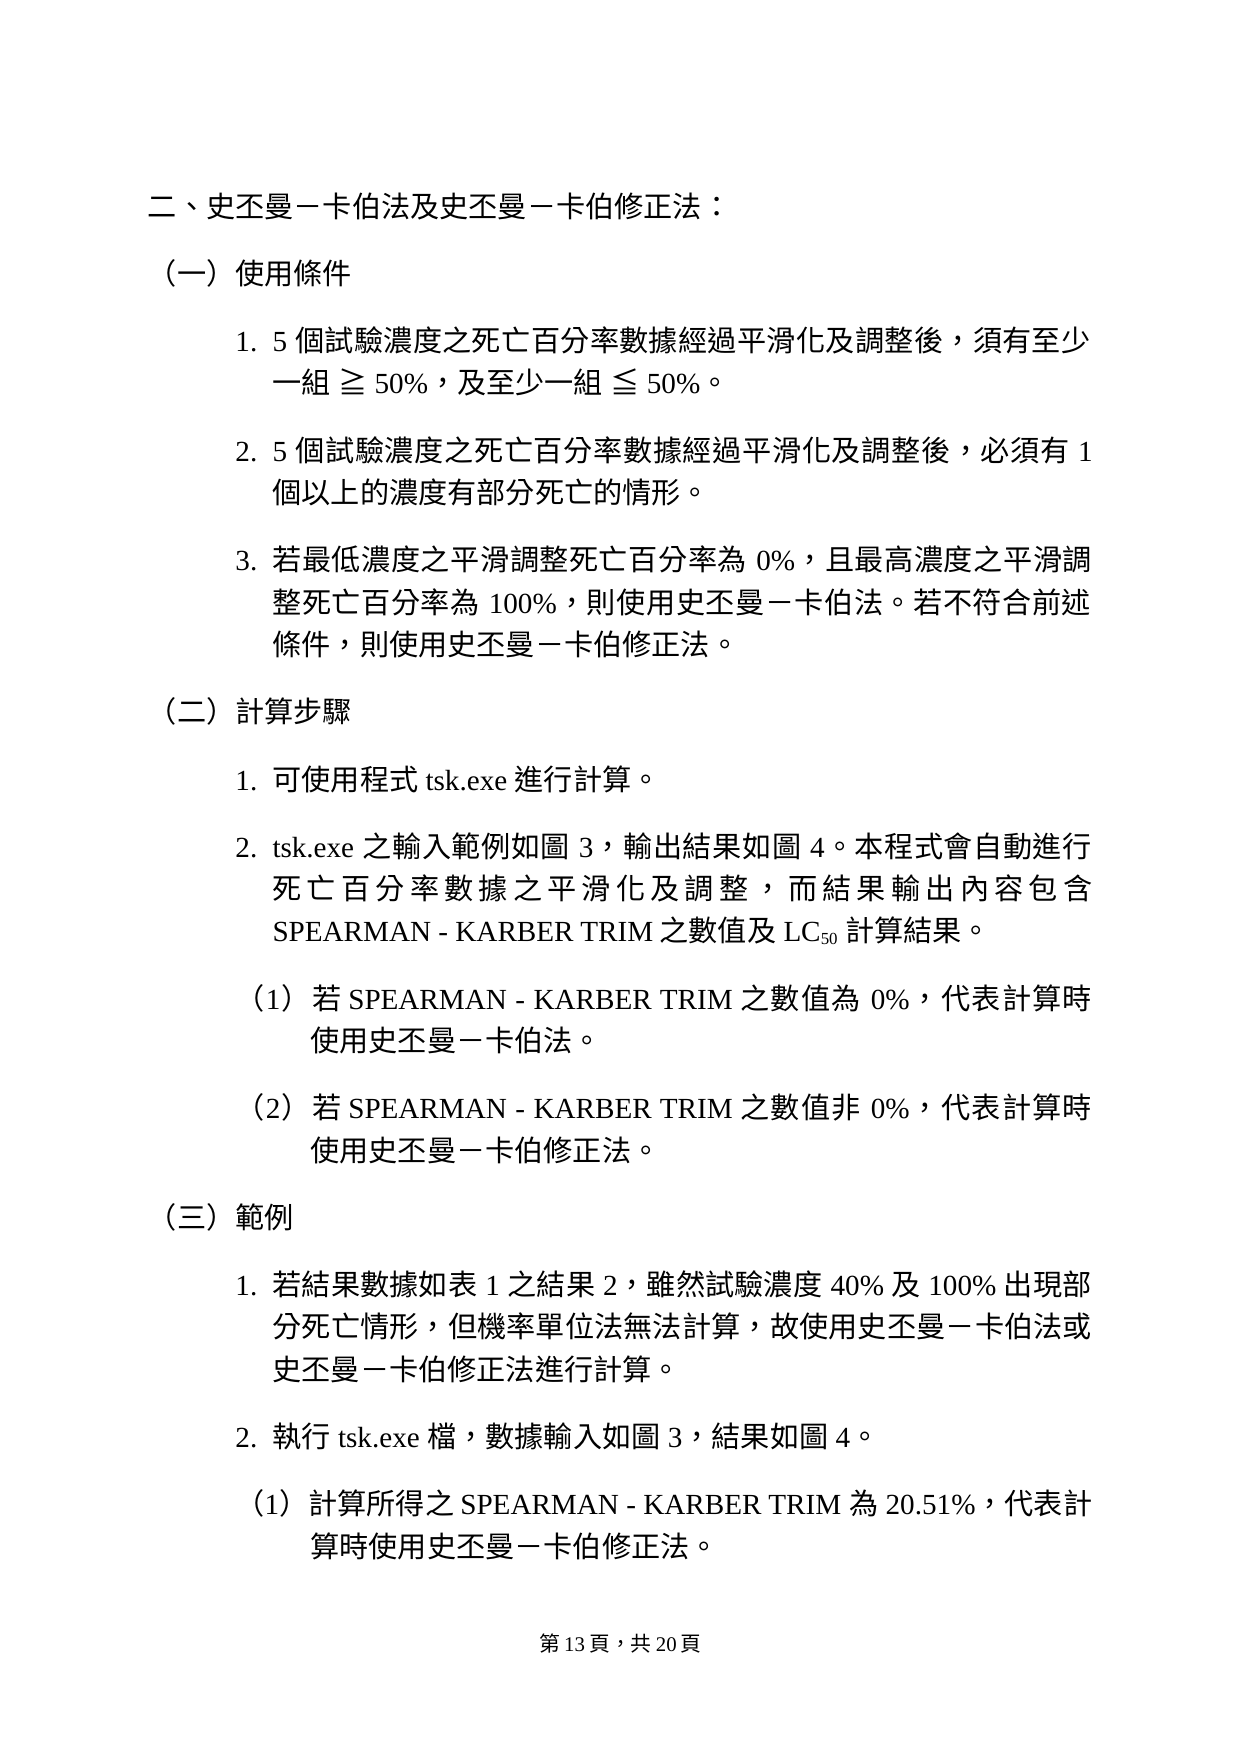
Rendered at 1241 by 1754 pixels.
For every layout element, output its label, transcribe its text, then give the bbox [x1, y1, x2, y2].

text （2）若SPEARMAN - KARBER TRIM之數值非 0%，代表計算時使用史丕曼－卡伯修正法。 [235, 1085, 1092, 1169]
text 2. tsk.exe 之輸入範例如圖 3，輸出結果如圖 4。本程式會自動進行死亡百分率數據之平滑化及調整，而結果輸出內容包含SPEARMAN - KARBER TRIM之數值及 LC50 計算結果。 [235, 823, 1092, 950]
text 二、史丕曼－卡伯法及史丕曼－卡伯修正法： [148, 183, 1092, 226]
text （一）使用條件 [148, 251, 1092, 293]
text 3. 若最低濃度之平滑調整死亡百分率為 0%，且最高濃度之平滑調整死亡百分率為 100%，則使用史丕曼－卡伯法。若不符合前述條件，則使用史丕曼－卡伯修正法。 [235, 537, 1092, 664]
text 2. 5 個試驗濃度之死亡百分率數據經過平滑化及調整後，必須有 1 個以上的濃度有部分死亡的情形。 [235, 427, 1092, 512]
text 1. 若結果數據如表 1 之結果 2，雖然試驗濃度 40% 及 100% 出現部分死亡情形，但機率單位法無法計算，故使用史丕曼－卡伯法或史丕曼－卡伯修正法進行計算。 [235, 1262, 1092, 1389]
text 1. 可使用程式 tsk.exe 進行計算。 [235, 756, 1092, 798]
text 1. 5 個試驗濃度之死亡百分率數據經過平滑化及調整後，須有至少一組 ≧ 50%，及至少一組 ≦ 50%。 [235, 318, 1092, 402]
text （1）若SPEARMAN - KARBER TRIM之數值為 0%，代表計算時使用史丕曼－卡伯法。 [235, 975, 1092, 1060]
text （二）計算步驟 [148, 689, 1092, 731]
text 2. 執行 tsk.exe 檔，數據輸入如圖 3，結果如圖 4。 [235, 1414, 1092, 1456]
text （1）計算所得之SPEARMAN - KARBER TRIM 為 20.51%，代表計算時使用史丕曼－卡伯修正法。 [235, 1481, 1092, 1566]
text （三）範例 [148, 1194, 1092, 1237]
